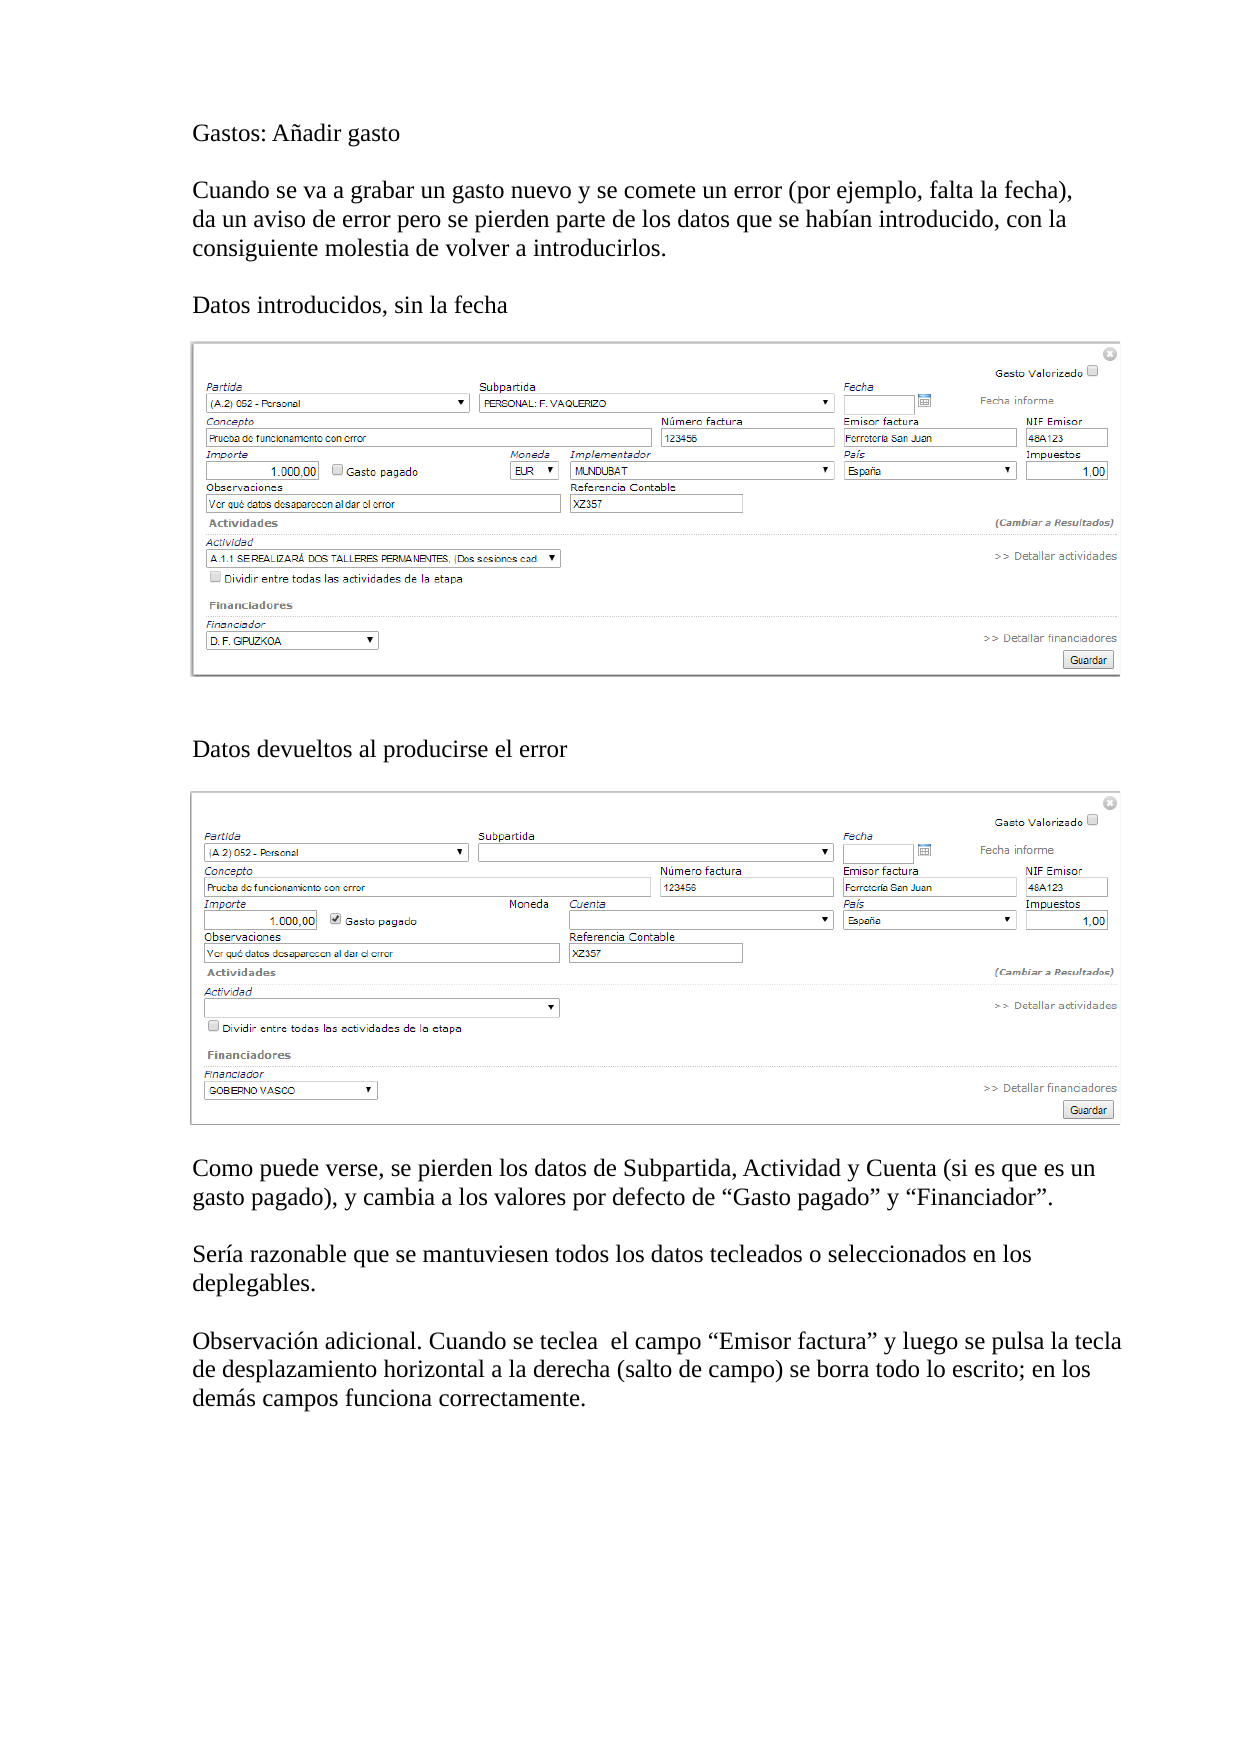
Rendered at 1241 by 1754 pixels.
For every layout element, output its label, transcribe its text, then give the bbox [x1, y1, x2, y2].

text Gastos: Añadir gasto [192, 118, 1122, 147]
text da un aviso de error pero se pierden parte de los datos que se habían introducido, con la consiguiente molestia de volver a introducirlos. [192, 204, 1122, 262]
text Datos introducidos, sin la fecha [192, 291, 1122, 319]
text Datos devueltos al producirse el error [192, 734, 1122, 763]
text Cuando se va a grabar un gasto nuevo y se comete un error (por ejemplo, falta la fecha), [192, 176, 1122, 204]
picture [190, 341, 1121, 677]
text Como puede verse, se pierden los datos de Subpartida, Actividad y Cuenta (si es que es un gasto pagado), y cambia a los valores por defecto de “Gasto pagado” y “Financiador”. [192, 1153, 1122, 1211]
text Observación adicional. Cuando se teclea el campo “Emisor factura” y luego se pulsa la tecla de desplazamiento horizontal a la derecha (salto de campo) se borra todo lo escrito; en los demás campos funciona correctamente. [192, 1326, 1122, 1412]
text Sería razonable que se mantuviesen todos los datos tecleados o seleccionados en los deplegables. [192, 1239, 1122, 1297]
picture [190, 791, 1121, 1125]
